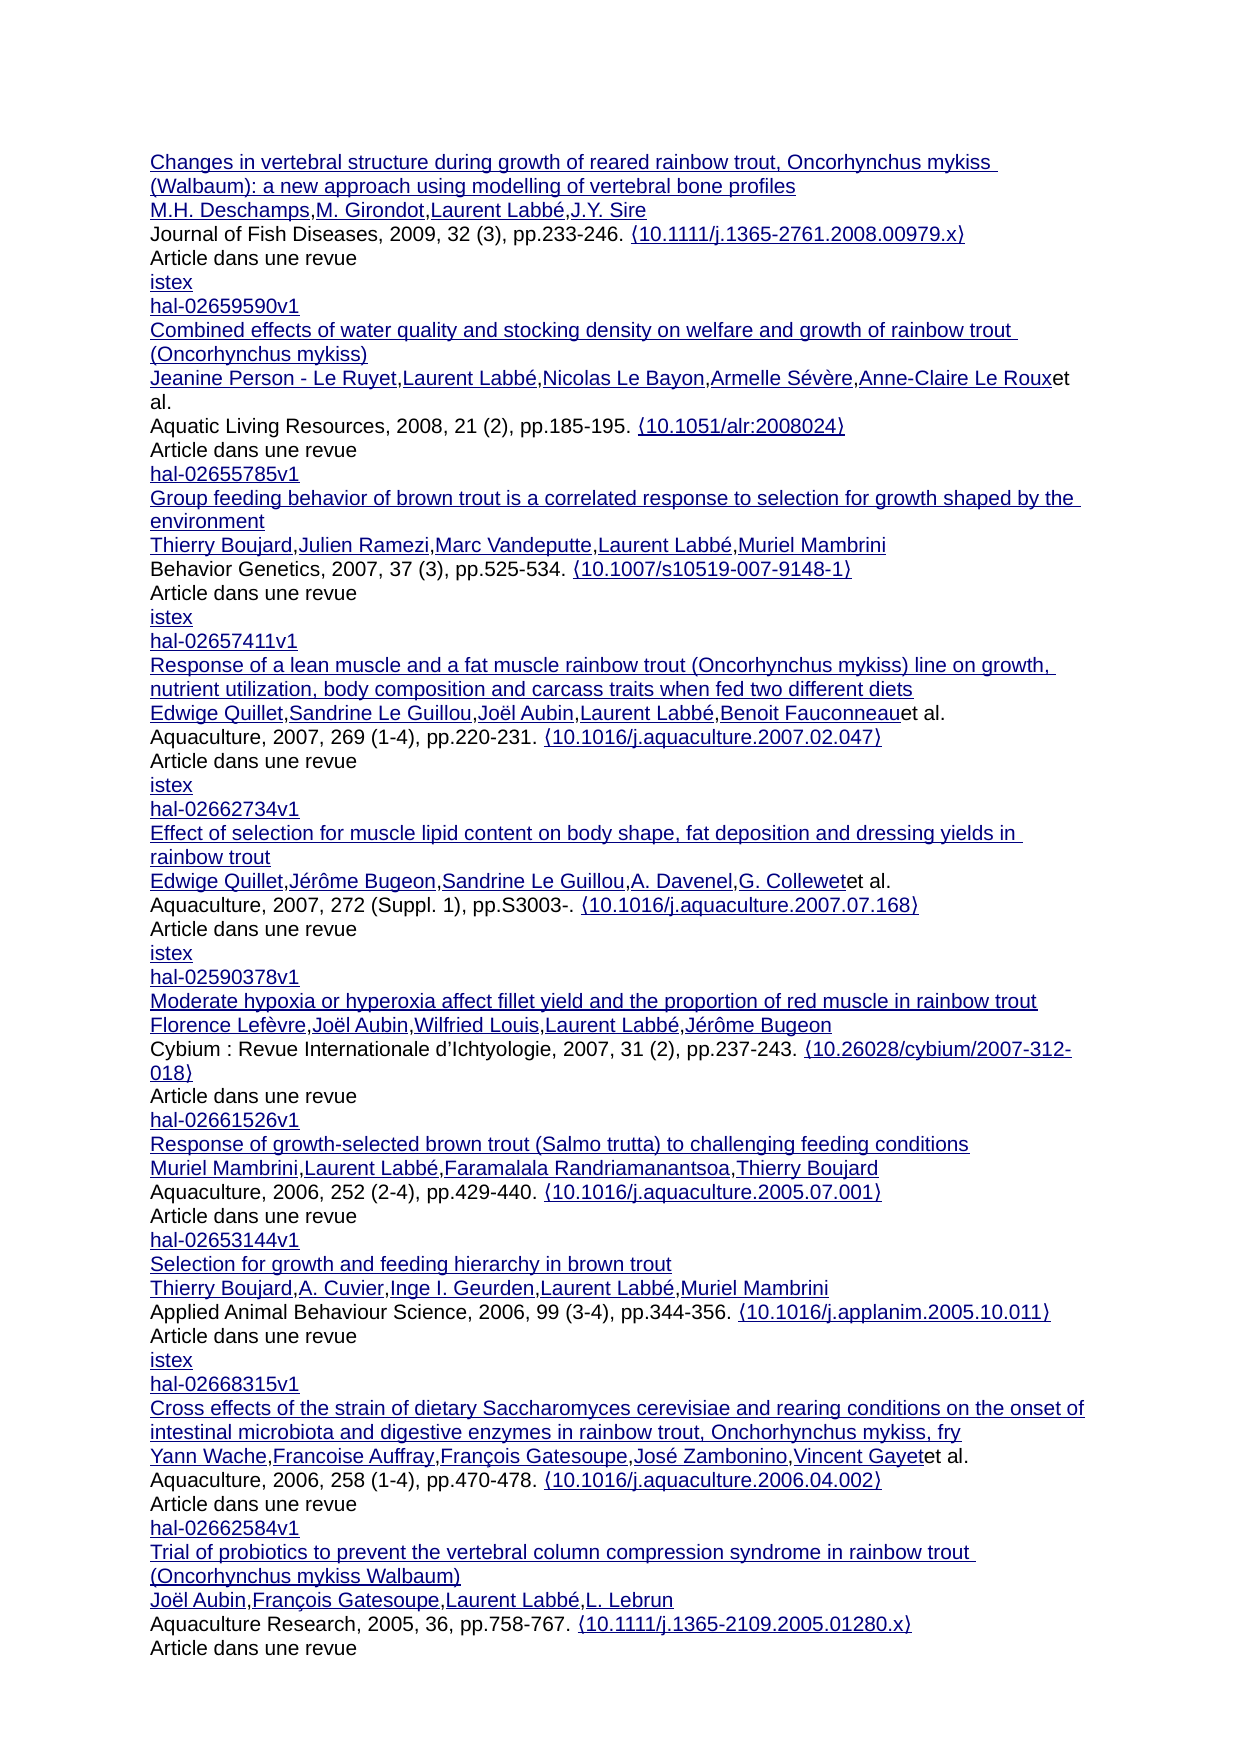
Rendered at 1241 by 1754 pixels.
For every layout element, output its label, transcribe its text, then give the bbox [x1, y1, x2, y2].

table_cell Changes in vertebral structure during growth of reared rainbow trout, Oncorhynchus mykiss (Walbaum): a new approach using modelling of vertebral bone profiles M.H. Deschamps,M. Girondot,Laurent Labbé,J.Y. Sire Journal of Fish Diseases, 2009, 32 (3), pp.233-246. ⟨10.1111/j.1365-2761.2008.00979.x⟩ Article dans une revue istex hal-02659590v1 [150, 150, 1090, 318]
table_cell Response of a lean muscle and a fat muscle rainbow trout (Oncorhynchus mykiss) line on growth, nutrient utilization, body composition and carcass traits when fed two different diets Edwige Quillet,Sandrine Le Guillou,Joël Aubin,Laurent Labbé,Benoit Fauconneauet al. Aquaculture, 2007, 269 (1-4), pp.220-231. ⟨10.1016/j.aquaculture.2007.02.047⟩ Article dans une revue istex hal-02662734v1 [150, 653, 1090, 821]
table_cell Effect of selection for muscle lipid content on body shape, fat deposition and dressing yields in rainbow trout Edwige Quillet,Jérôme Bugeon,Sandrine Le Guillou,A. Davenel,G. Collewetet al. Aquaculture, 2007, 272 (Suppl. 1), pp.S3003-. ⟨10.1016/j.aquaculture.2007.07.168⟩ Article dans une revue istex hal-02590378v1 [150, 821, 1090, 988]
table_cell Combined effects of water quality and stocking density on welfare and growth of rainbow trout (Oncorhynchus mykiss) Jeanine Person - Le Ruyet,Laurent Labbé,Nicolas Le Bayon,Armelle Sévère,Anne-Claire Le Rouxet al. Aquatic Living Resources, 2008, 21 (2), pp.185-195. ⟨10.1051/alr:2008024⟩ Article dans une revue hal-02655785v1 [150, 318, 1090, 485]
table_cell Group feeding behavior of brown trout is a correlated response to selection for growth shaped by the environment Thierry Boujard,Julien Ramezi,Marc Vandeputte,Laurent Labbé,Muriel Mambrini Behavior Genetics, 2007, 37 (3), pp.525-534. ⟨10.1007/s10519-007-9148-1⟩ Article dans une revue istex hal-02657411v1 [150, 485, 1090, 653]
table_cell Selection for growth and feeding hierarchy in brown trout Thierry Boujard,A. Cuvier,Inge I. Geurden,Laurent Labbé,Muriel Mambrini Applied Animal Behaviour Science, 2006, 99 (3-4), pp.344-356. ⟨10.1016/j.applanim.2005.10.011⟩ Article dans une revue istex hal-02668315v1 [150, 1252, 1090, 1396]
table_cell Trial of probiotics to prevent the vertebral column compression syndrome in rainbow trout (Oncorhynchus mykiss Walbaum) Joël Aubin,François Gatesoupe,Laurent Labbé,L. Lebrun Aquaculture Research, 2005, 36, pp.758-767. ⟨10.1111/j.1365-2109.2005.01280.x⟩ Article dans une revue [150, 1540, 1090, 1659]
table_cell Response of growth-selected brown trout (Salmo trutta) to challenging feeding conditions Muriel Mambrini,Laurent Labbé,Faramalala Randriamanantsoa,Thierry Boujard Aquaculture, 2006, 252 (2-4), pp.429-440. ⟨10.1016/j.aquaculture.2005.07.001⟩ Article dans une revue hal-02653144v1 [150, 1132, 1090, 1252]
table_cell Cross effects of the strain of dietary Saccharomyces cerevisiae and rearing conditions on the onset of intestinal microbiota and digestive enzymes in rainbow trout, Onchorhynchus mykiss, fry Yann Wache,Francoise Auffray,François Gatesoupe,José Zambonino,Vincent Gayetet al. Aquaculture, 2006, 258 (1-4), pp.470-478. ⟨10.1016/j.aquaculture.2006.04.002⟩ Article dans une revue hal-02662584v1 [150, 1396, 1090, 1539]
table_cell Moderate hypoxia or hyperoxia affect fillet yield and the proportion of red muscle in rainbow trout Florence Lefèvre,Joël Aubin,Wilfried Louis,Laurent Labbé,Jérôme Bugeon Cybium : Revue Internationale d’Ichtyologie, 2007, 31 (2), pp.237-243. ⟨10.26028/cybium/2007-312-018⟩ Article dans une revue hal-02661526v1 [150, 989, 1090, 1132]
